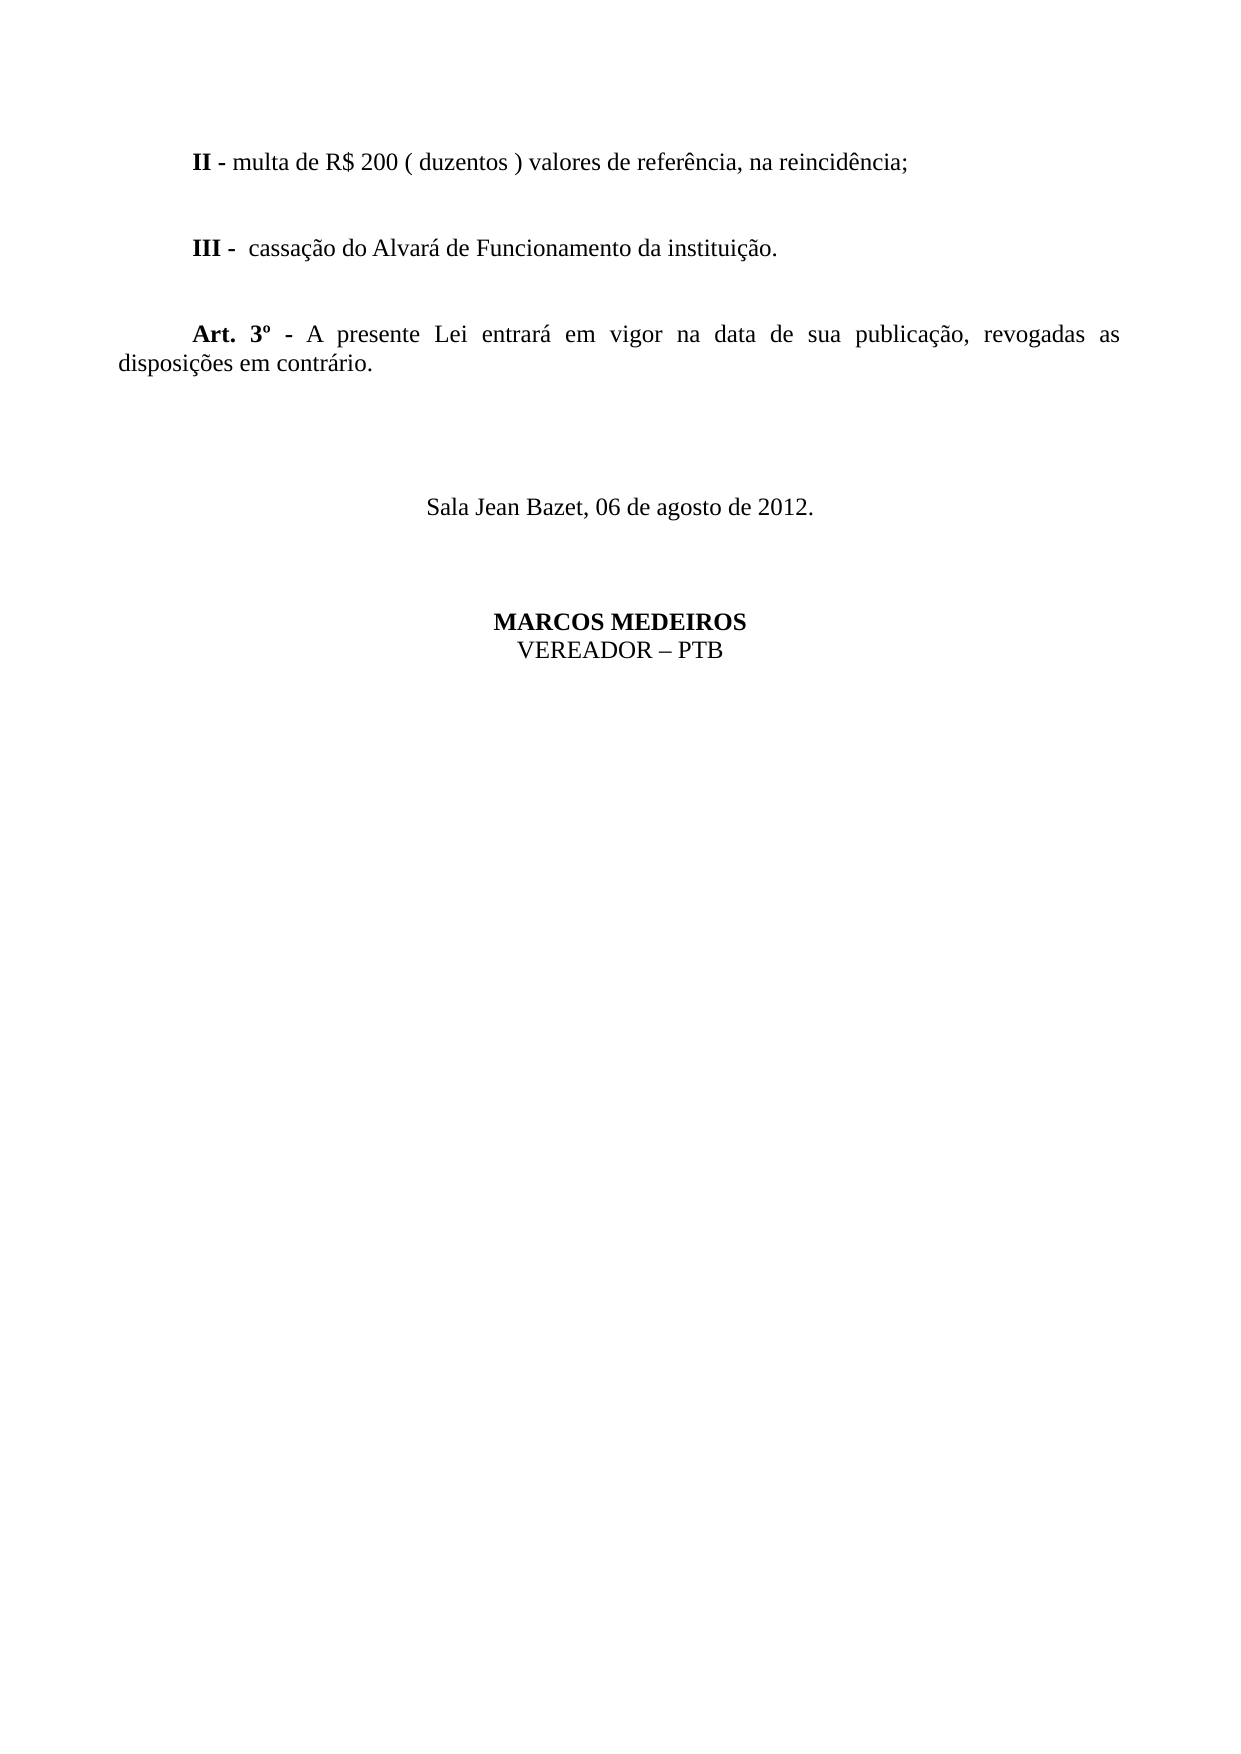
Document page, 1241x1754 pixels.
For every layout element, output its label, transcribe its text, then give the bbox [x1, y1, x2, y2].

text Art. 3º - A presente Lei entrará em vigor na data de sua publicação, revogadas as disposições em contrário. [118, 319, 1122, 377]
text VEREADOR – PTB [118, 636, 1122, 664]
text MARCOS MEDEIROS [118, 607, 1122, 636]
text Sala Jean Bazet, 06 de agosto de 2012. [118, 492, 1122, 521]
text II - multa de R$ 200 ( duzentos ) valores de referência, na reincidência; [118, 147, 1122, 176]
text III - cassação do Alvará de Funcionamento da instituição. [118, 233, 1122, 262]
